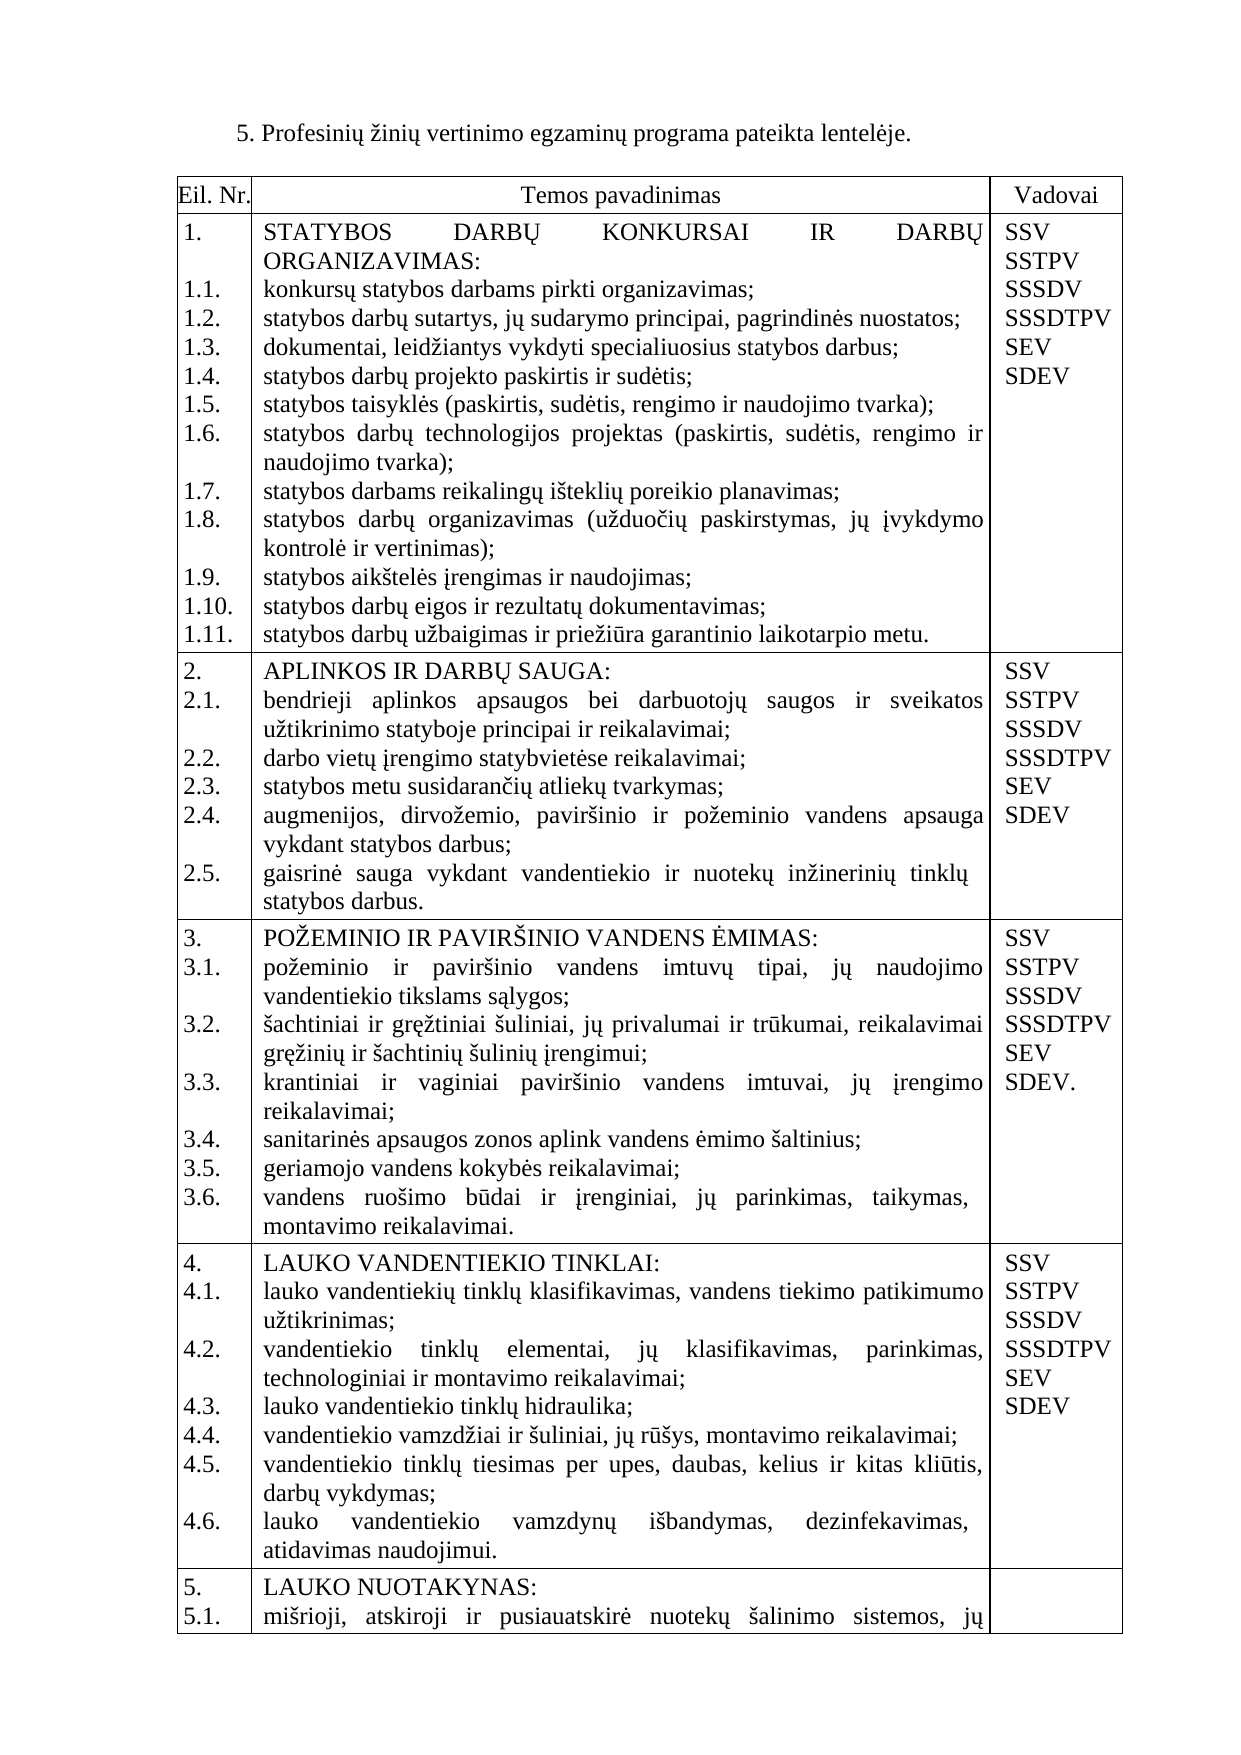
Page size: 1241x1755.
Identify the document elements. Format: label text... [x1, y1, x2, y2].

table_header Eil. Nr. [178, 177, 251, 212]
table_cell POŽEMINIO IR PAVIRŠINIO VANDENS ĖMIMAS: požeminio ir paviršinio vandens imtuvų tipai, jų naudojimo vandentiekio tikslams sąlygos; šachtiniai ir gręžtiniai šuliniai, jų privalumai ir trūkumai, reikalavimai gręžinių ir šachtinių šulinių įrengimui; krantiniai ir vaginiai paviršinio vandens imtuvai, jų įrengimo reikalavimai; sanitarinės apsaugos zonos aplink vandens ėmimo šaltinius; geriamojo vandens kokybės reikalavimai; vandens ruošimo būdai ir įrenginiai, jų parinkimas, taikymas, montavimo reikalavimai. [252, 920, 989, 1243]
table_cell SSV SSTPV SSSDV SSSDTPV SEV SDEV [991, 214, 1122, 652]
table_cell 4. 4.1. 4.2. 4.3. 4.4. 4.5. 4.6. [178, 1244, 251, 1567]
table_cell 5. 5.1. [178, 1569, 251, 1633]
table_cell STATYBOS DARBŲ KONKURSAI IR DARBŲ ORGANIZAVIMAS: konkursų statybos darbams pirkti organizavimas; statybos darbų sutartys, jų sudarymo principai, pagrindinės nuostatos; dokumentai, leidžiantys vykdyti specialiuosius statybos darbus; statybos darbų projekto paskirtis ir sudėtis; statybos taisyklės (paskirtis, sudėtis, rengimo ir naudojimo tvarka); statybos darbų technologijos projektas (paskirtis, sudėtis, rengimo ir naudojimo tvarka); statybos darbams reikalingų išteklių poreikio planavimas; statybos darbų organizavimas (užduočių paskirstymas, jų įvykdymo kontrolė ir vertinimas); statybos aikštelės įrengimas ir naudojimas; statybos darbų eigos ir rezultatų dokumentavimas; statybos darbų užbaigimas ir priežiūra garantinio laikotarpio metu. [252, 214, 989, 652]
table_header Vadovai [991, 177, 1122, 212]
table_cell 3. 3.1. 3.2. 3.3. 3.4. 3.5. 3.6. [178, 920, 251, 1243]
table_cell SSV SSTPV SSSDV SSSDTPV SEV SDEV. [991, 920, 1122, 1243]
table_cell [991, 1569, 1122, 1633]
table_cell SSV SSTPV SSSDV SSSDTPV SEV SDEV [991, 1244, 1122, 1567]
text 5. Profesinių žinių vertinimo egzaminų programa pateikta lentelėje. [177, 118, 1122, 147]
table_cell 1. 1.1. 1.2. 1.3. 1.4. 1.5. 1.6. 1.7. 1.8. 1.9. 1.10. 1.11. [178, 214, 251, 652]
table_cell LAUKO NUOTAKYNAS: mišrioji, atskiroji ir pusiauatskirė nuotekų šalinimo sistemos, jų [252, 1569, 989, 1633]
table_cell SSV SSTPV SSSDV SSSDTPV SEV SDEV [991, 653, 1122, 919]
table_cell LAUKO VANDENTIEKIO TINKLAI: lauko vandentiekių tinklų klasifikavimas, vandens tiekimo patikimumo užtikrinimas; vandentiekio tinklų elementai, jų klasifikavimas, parinkimas, technologiniai ir montavimo reikalavimai; lauko vandentiekio tinklų hidraulika; vandentiekio vamzdžiai ir šuliniai, jų rūšys, montavimo reikalavimai; vandentiekio tinklų tiesimas per upes, daubas, kelius ir kitas kliūtis, darbų vykdymas; lauko vandentiekio vamzdynų išbandymas, dezinfekavimas, atidavimas naudojimui. [252, 1244, 989, 1567]
table_cell 2. 2.1. 2.2. 2.3. 2.4. 2.5. [178, 653, 251, 919]
table_header Temos pavadinimas [252, 177, 989, 212]
table_cell APLINKOS IR DARBŲ SAUGA: bendrieji aplinkos apsaugos bei darbuotojų saugos ir sveikatos užtikrinimo statyboje principai ir reikalavimai; darbo vietų įrengimo statybvietėse reikalavimai; statybos metu susidarančių atliekų tvarkymas; augmenijos, dirvožemio, paviršinio ir požeminio vandens apsauga vykdant statybos darbus; gaisrinė sauga vykdant vandentiekio ir nuotekų inžinerinių tinklų statybos darbus. [252, 653, 989, 919]
